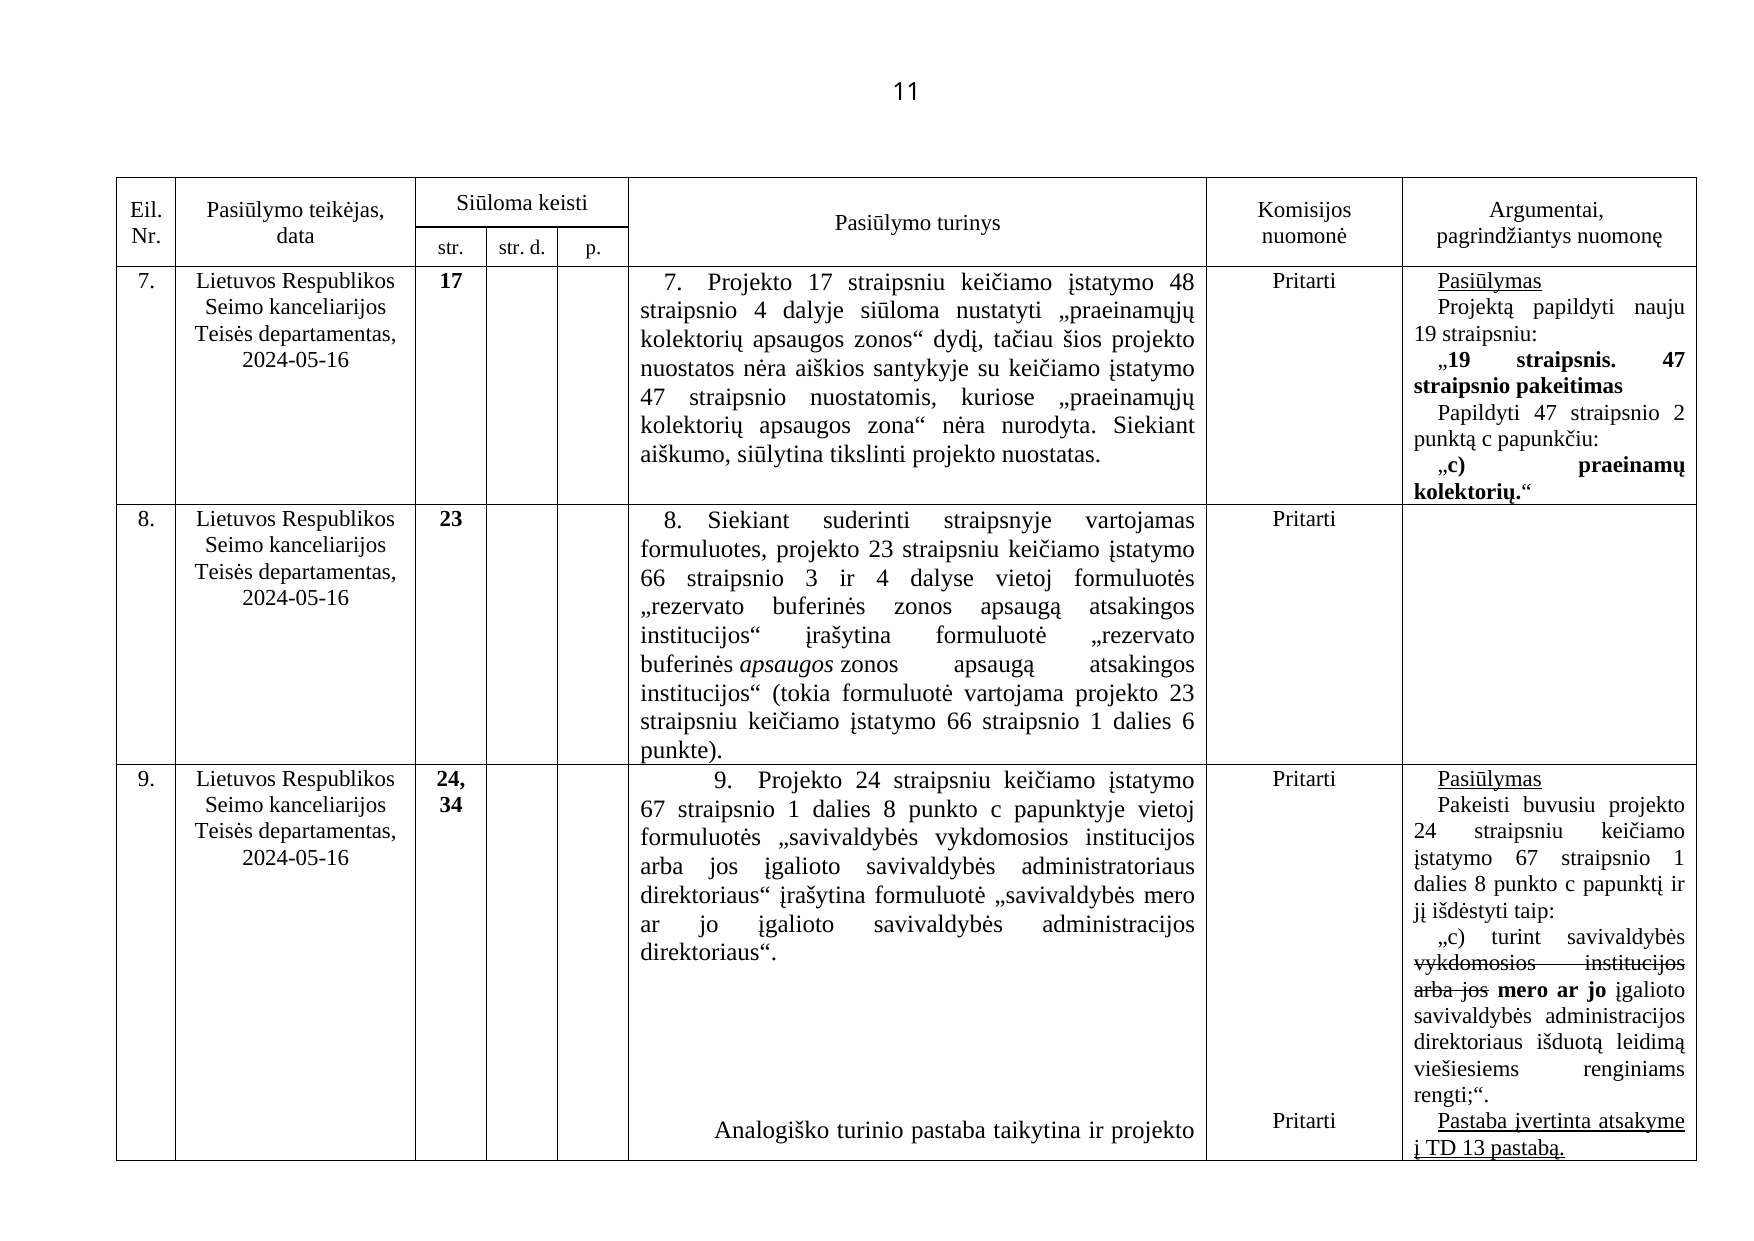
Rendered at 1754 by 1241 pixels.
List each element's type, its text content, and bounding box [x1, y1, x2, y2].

table_cell Pasiūlymas Projektą papildyti nauju 19 straipsniu: „19 straipsnis. 47 straipsnio pakeitimas Papildyti 47 straipsnio 2 punktą c papunkčiu: „c) praeinamų kolektorių.“ [1403, 267, 1696, 504]
table_cell Pritarti Pritarti [1207, 765, 1402, 1160]
table_cell 17 [416, 267, 486, 504]
table_cell 9. Projekto 24 straipsniu keičiamo įstatymo 67 straipsnio 1 dalies 8 punkto c papunktyje vietoj formuluotės „savivaldybės vykdomosios institucijos arba jos įgalioto savivaldybės administratoriaus direktoriaus“ įrašytina formuluotė „savivaldybės mero ar jo įgalioto savivaldybės administracijos direktoriaus“. Analogiško turinio pastaba taikytina ir projekto [629, 765, 1206, 1160]
table_cell 9. [117, 765, 175, 1160]
table_cell p. [558, 228, 628, 266]
table_header Pasiūlymo teikėjas, data [176, 178, 415, 266]
table_cell 8. [117, 505, 175, 764]
table_cell [487, 505, 557, 764]
table_cell [558, 765, 628, 1160]
table_cell 7. Projekto 17 straipsniu keičiamo įstatymo 48 straipsnio 4 dalyje siūloma nustatyti „praeinamųjų kolektorių apsaugos zonos“ dydį, tačiau šios projekto nuostatos nėra aiškios santykyje su keičiamo įstatymo 47 straipsnio nuostatomis, kuriose „praeinamųjų kolektorių apsaugos zona“ nėra nurodyta. Siekiant aiškumo, siūlytina tikslinti projekto nuostatas. [629, 267, 1206, 504]
table_cell Lietuvos Respublikos Seimo kanceliarijos Teisės departamentas, 2024-05-16 [176, 505, 415, 764]
table_cell 8. Siekiant suderinti straipsnyje vartojamas formuluotes, projekto 23 straipsniu keičiamo įstatymo 66 straipsnio 3 ir 4 dalyse vietoj formuluotės „rezervato buferinės zonos apsaugą atsakingos institucijos“ įrašytina formuluotė „rezervato buferinės apsaugos zonos apsaugą atsakingos institucijos“ (tokia formuluotė vartojama projekto 23 straipsniu keičiamo įstatymo 66 straipsnio 1 dalies 6 punkte). [629, 505, 1206, 764]
table_cell Lietuvos Respublikos Seimo kanceliarijos Teisės departamentas, 2024-05-16 [176, 765, 415, 1160]
table_cell [487, 765, 557, 1160]
table_header Eil. Nr. [117, 178, 175, 266]
table_cell str. [416, 228, 486, 266]
table_cell 7. [117, 267, 175, 504]
table_header Argumentai, pagrindžiantys nuomonę [1403, 178, 1696, 266]
table_cell 24, 34 [416, 765, 486, 1160]
table_cell 23 [416, 505, 486, 764]
table_cell [558, 505, 628, 764]
table_cell Pritarti [1207, 267, 1402, 504]
table_header Pasiūlymo turinys [629, 178, 1206, 266]
table_cell [487, 267, 557, 504]
table_header Komisijos nuomonė [1207, 178, 1402, 266]
table_cell Lietuvos Respublikos Seimo kanceliarijos Teisės departamentas, 2024-05-16 [176, 267, 415, 504]
table_cell Pritarti [1207, 505, 1402, 764]
table_header Siūloma keisti [416, 178, 628, 226]
table_cell Pasiūlymas Pakeisti buvusiu projekto 24 straipsniu keičiamo įstatymo 67 straipsnio 1 dalies 8 punkto c papunktį ir jį išdėstyti taip: „c) turint savivaldybės vykdomosios institucijos arba jos mero ar jo įgalioto savivaldybės administracijos direktoriaus išduotą leidimą viešiesiems renginiams rengti;“. Pastaba įvertinta atsakyme į TD 13 pastabą. [1403, 765, 1696, 1160]
table_cell [1403, 505, 1696, 764]
table_cell str. d. [487, 228, 557, 266]
table_cell [558, 267, 628, 504]
